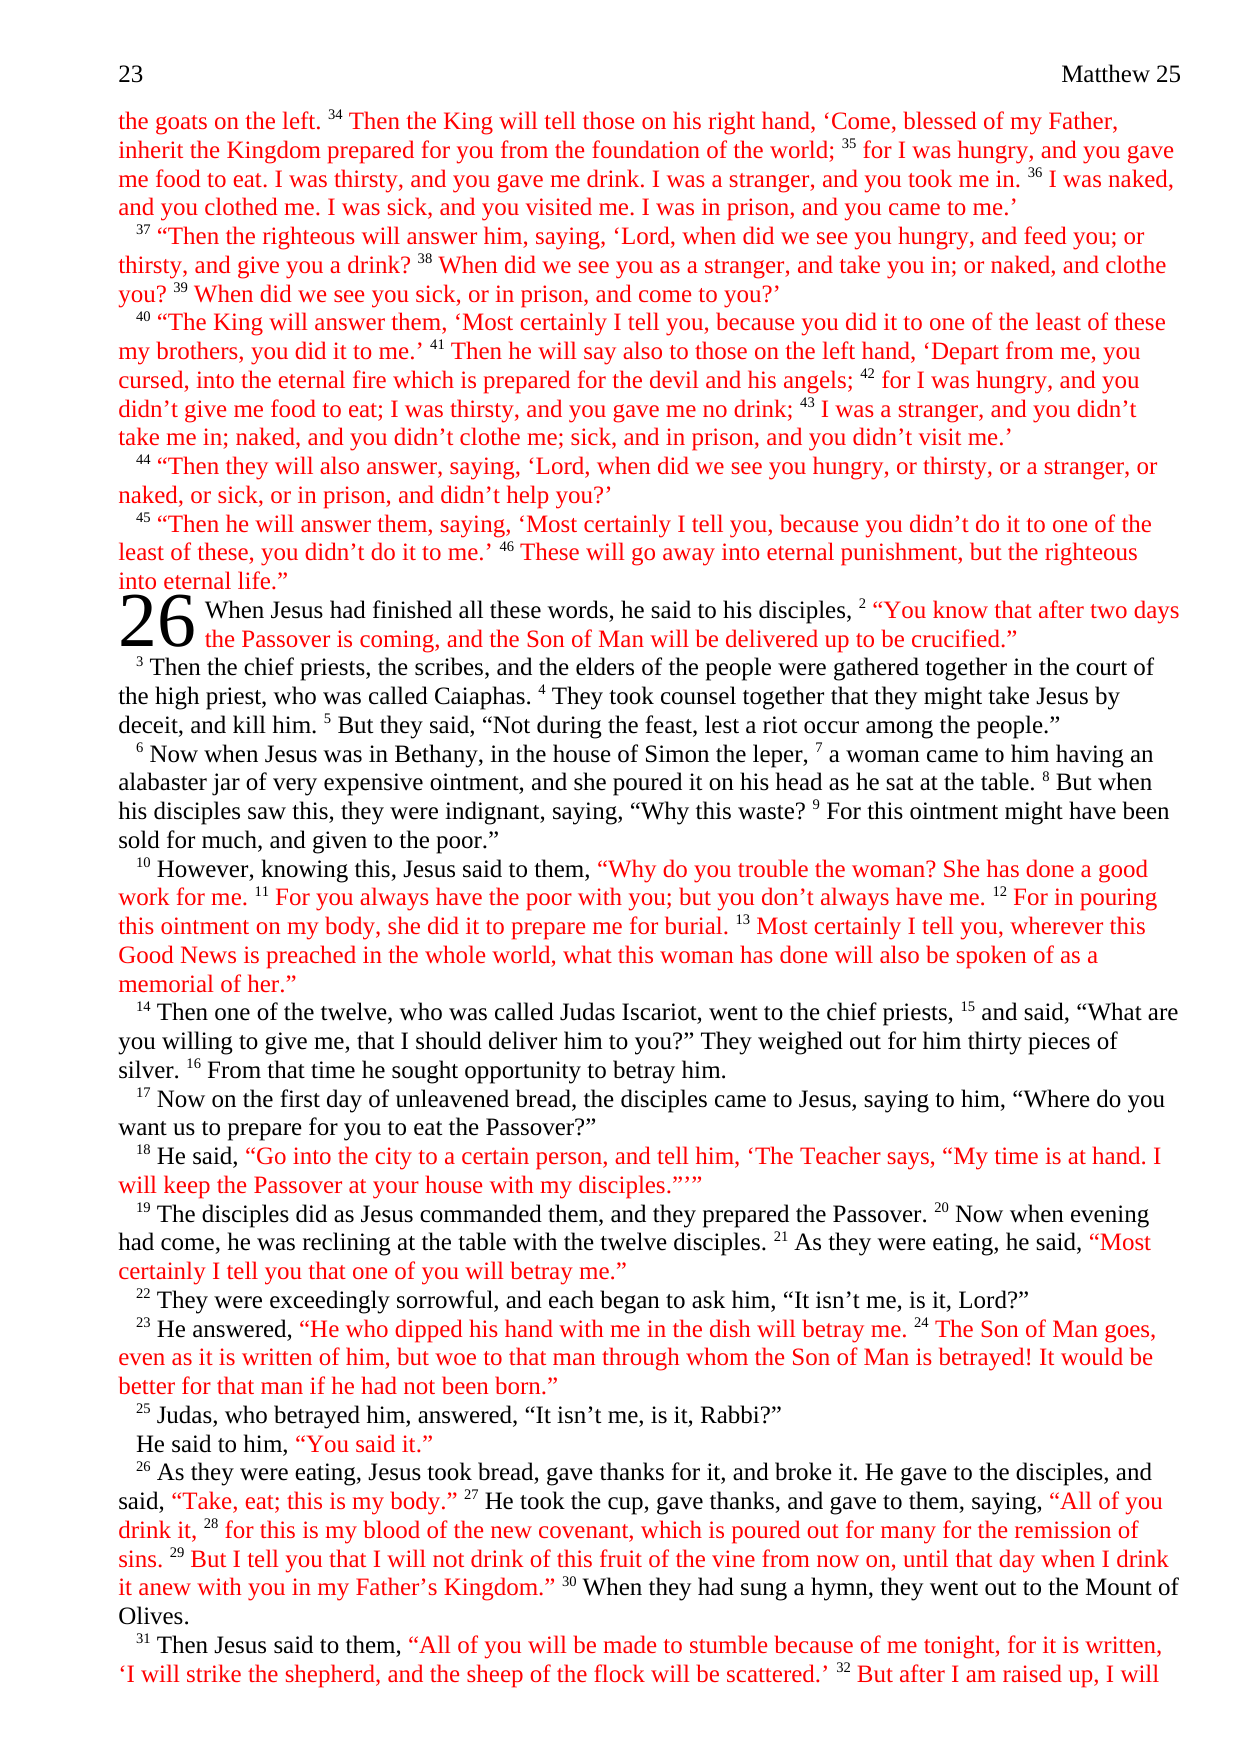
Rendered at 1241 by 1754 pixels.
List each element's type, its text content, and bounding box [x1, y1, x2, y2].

text 31 Then Jesus said to them, “All of you will be made to stumble because of me tonight, for it is written, ‘I will strike the shepherd, and the sheep of the flock will be scattered.’ 32 But after I am raised up, I will [118, 1630, 1181, 1687]
text the goats on the left. 34 Then the King will tell those on his right hand, ‘Come, blessed of my Father, inherit the Kingdom prepared for you from the foundation of the world; 35 for I was hungry, and you gave me food to eat. I was thirsty, and you gave me drink. I was a stranger, and you took me in. 36 I was naked, and you clothed me. I was sick, and you visited me. I was in prison, and you came to me.’ [118, 106, 1181, 221]
text 10 However, knowing this, Jesus said to them, “Why do you trouble the woman? She has done a good work for me. 11 For you always have the poor with you; but you don’t always have me. 12 For in pouring this ointment on my body, she did it to prepare me for burial. 13 Most certainly I tell you, wherever this Good News is preached in the whole world, what this woman has done will also be spoken of as a memorial of her.” [118, 854, 1181, 997]
text 44 “Then they will also answer, saying, ‘Lord, when did we see you hungry, or thirsty, or a stranger, or naked, or sick, or in prison, and didn’t help you?’ [118, 451, 1181, 509]
text 45 “Then he will answer them, saying, ‘Most certainly I tell you, because you didn’t do it to one of the least of these, you didn’t do it to me.’ 46 These will go away into eternal punishment, but the righteous into eternal life.” [118, 509, 1181, 595]
text 25 Judas, who betrayed him, answered, “It isn’t me, is it, Rabbi?” [118, 1400, 1181, 1429]
text 23 He answered, “He who dipped his hand with me in the dish will betray me. 24 The Son of Man goes, even as it is written of him, but woe to that man through whom the Son of Man is betrayed! It would be better for that man if he had not been born.” [118, 1314, 1181, 1400]
text 18 He said, “Go into the city to a certain person, and tell him, ‘The Teacher says, “My time is at hand. I will keep the Passover at your house with my disciples.”’” [118, 1141, 1181, 1199]
text 22 They were exceedingly sorrowful, and each began to ask him, “It isn’t me, is it, Lord?” [118, 1285, 1181, 1314]
text 37 “Then the righteous will answer him, saying, ‘Lord, when did we see you hungry, and feed you; or thirsty, and give you a drink? 38 When did we see you as a stranger, and take you in; or naked, and clothe you? 39 When did we see you sick, or in prison, and come to you?’ [118, 221, 1181, 307]
text 26When Jesus had finished all these words, he said to his disciples, 2 “You know that after two days the Passover is coming, and the Son of Man will be delivered up to be crucified.” [118, 595, 1181, 652]
text 40 “The King will answer them, ‘Most certainly I tell you, because you did it to one of the least of these my brothers, you did it to me.’ 41 Then he will say also to those on the left hand, ‘Depart from me, you cursed, into the eternal fire which is prepared for the devil and his angels; 42 for I was hungry, and you didn’t give me food to eat; I was thirsty, and you gave me no drink; 43 I was a stranger, and you didn’t take me in; naked, and you didn’t clothe me; sick, and in prison, and you didn’t visit me.’ [118, 307, 1181, 451]
text 3 Then the chief priests, the scribes, and the elders of the people were gathered together in the court of the high priest, who was called Caiaphas. 4 They took counsel together that they might take Jesus by deceit, and kill him. 5 But they said, “Not during the feast, lest a riot occur among the people.” [118, 652, 1181, 739]
text 19 The disciples did as Jesus commanded them, and they prepared the Passover. 20 Now when evening had come, he was reclining at the table with the twelve disciples. 21 As they were eating, he said, “Most certainly I tell you that one of you will betray me.” [118, 1199, 1181, 1285]
text 26 As they were eating, Jesus took bread, gave thanks for it, and broke it. He gave to the disciples, and said, “Take, eat; this is my body.” 27 He took the cup, gave thanks, and gave to them, saying, “All of you drink it, 28 for this is my blood of the new covenant, which is poured out for many for the remission of sins. 29 But I tell you that I will not drink of this fruit of the vine from now on, until that day when I drink it anew with you in my Father’s Kingdom.” 30 When they had sung a hymn, they went out to the Mount of Olives. [118, 1457, 1181, 1630]
text He said to him, “You said it.” [118, 1429, 1181, 1457]
text 6 Now when Jesus was in Bethany, in the house of Simon the leper, 7 a woman came to him having an alabaster jar of very expensive ointment, and she poured it on his head as he sat at the table. 8 But when his disciples saw this, they were indignant, saying, “Why this waste? 9 For this ointment might have been sold for much, and given to the poor.” [118, 739, 1181, 854]
text 17 Now on the first day of unleavened bread, the disciples came to Jesus, saying to him, “Where do you want us to prepare for you to eat the Passover?” [118, 1084, 1181, 1141]
text 14 Then one of the twelve, who was called Judas Iscariot, went to the chief priests, 15 and said, “What are you willing to give me, that I should deliver him to you?” They weighed out for him thirty pieces of silver. 16 From that time he sought opportunity to betray him. [118, 997, 1181, 1084]
